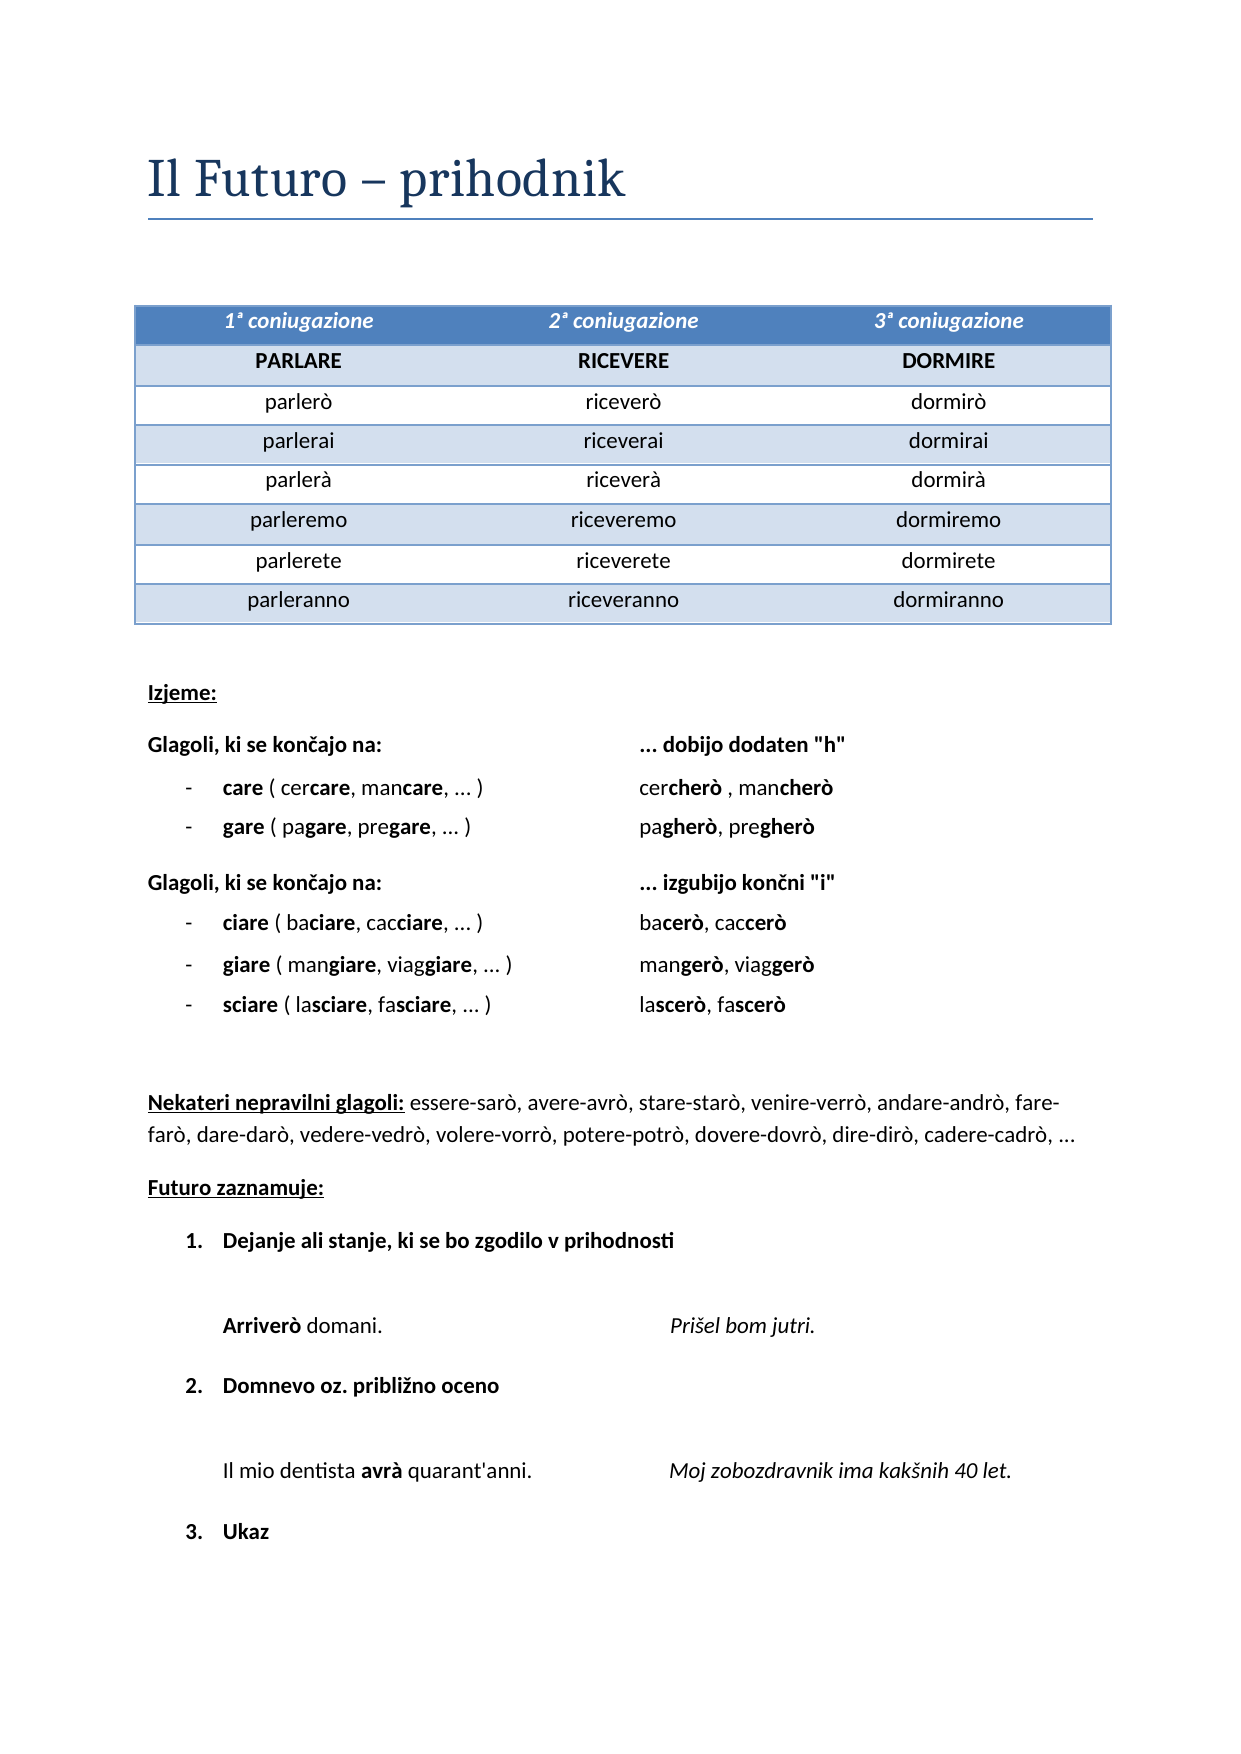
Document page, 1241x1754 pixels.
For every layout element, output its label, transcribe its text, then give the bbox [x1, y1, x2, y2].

table_cell dormiremo [786, 505, 1110, 544]
table_header 2ᵃ coniugazione [460, 307, 786, 344]
table_header Arriverò domani. [211, 1311, 659, 1339]
table_cell bacerò, caccerò [628, 908, 1119, 950]
table_cell parlerò [136, 387, 460, 424]
table_cell parlerete [136, 546, 460, 583]
table_cell dormirete [786, 546, 1110, 583]
table_header Glagoli, ki se končajo na: [136, 731, 628, 773]
table_cell parleremo [136, 505, 460, 544]
table_header 3ᵃ coniugazione [786, 307, 1110, 344]
table_cell riceveranno [460, 585, 786, 622]
table_cell RICEVERE [460, 346, 786, 385]
table_cell Glagoli, ki se končajo na: [136, 869, 628, 908]
title Il Futuro – prihodnik [148, 148, 1093, 218]
text Izjeme: [148, 678, 1093, 706]
table_cell dormirà [786, 466, 1110, 503]
table_cell dormiranno [786, 585, 1110, 622]
table_cell PARLARE [136, 346, 460, 385]
table_header Moj zobozdravnik ima kakšnih 40 let. [658, 1457, 1104, 1484]
table_cell riceverà [460, 466, 786, 503]
list Domnevo oz. približno oceno [185, 1371, 1093, 1399]
table_cell parlerà [136, 466, 460, 503]
table_cell cercherò , mancherò [628, 773, 1119, 812]
table_cell dormirò [786, 387, 1110, 424]
table_cell lascerò, fascerò [628, 990, 1119, 1035]
text Futuro zaznamuje: [148, 1173, 1093, 1201]
table_cell giare ( mangiare, viaggiare, ... ) [136, 950, 628, 990]
table_header ... dobijo dodaten "h" [628, 731, 1119, 773]
text Nekateri nepravilni glagoli: essere-sarò, avere-avrò, stare-starò, venire-verrò, andare-andrò, fare-farò, dare-darò, vedere-vedrò, volere-vorrò, potere-potrò, dovere-dovrò, dire-dirò, cadere-cadrò, ... [148, 1088, 1093, 1148]
table_header Prišel bom jutri. [659, 1311, 1104, 1339]
table_cell ciare ( baciare, cacciare, ... ) [136, 908, 628, 950]
table_cell riceverete [460, 546, 786, 583]
list Ukaz [185, 1517, 1093, 1545]
table_header Il mio dentista avrà quarant'anni. [211, 1457, 658, 1484]
table_header 1ᵃ coniugazione [136, 307, 460, 344]
table_cell care ( cercare, mancare, ... ) [136, 773, 628, 812]
table_cell riceverai [460, 426, 786, 463]
table_cell mangerò, viaggerò [628, 950, 1119, 990]
table_cell pagherò, pregherò [628, 813, 1119, 868]
table_cell riceveremo [460, 505, 786, 544]
table_cell ... izgubijo končni "i" [628, 869, 1119, 908]
table_cell parlerai [136, 426, 460, 463]
table_cell parleranno [136, 585, 460, 622]
table_cell DORMIRE [786, 346, 1110, 385]
table_cell dormirai [786, 426, 1110, 463]
list Dejanje ali stanje, ki se bo zgodilo v prihodnosti [185, 1226, 1093, 1254]
table_cell sciare ( lasciare, fasciare, ... ) [136, 990, 628, 1035]
table_cell riceverò [460, 387, 786, 424]
table_cell gare ( pagare, pregare, ... ) [136, 813, 628, 868]
